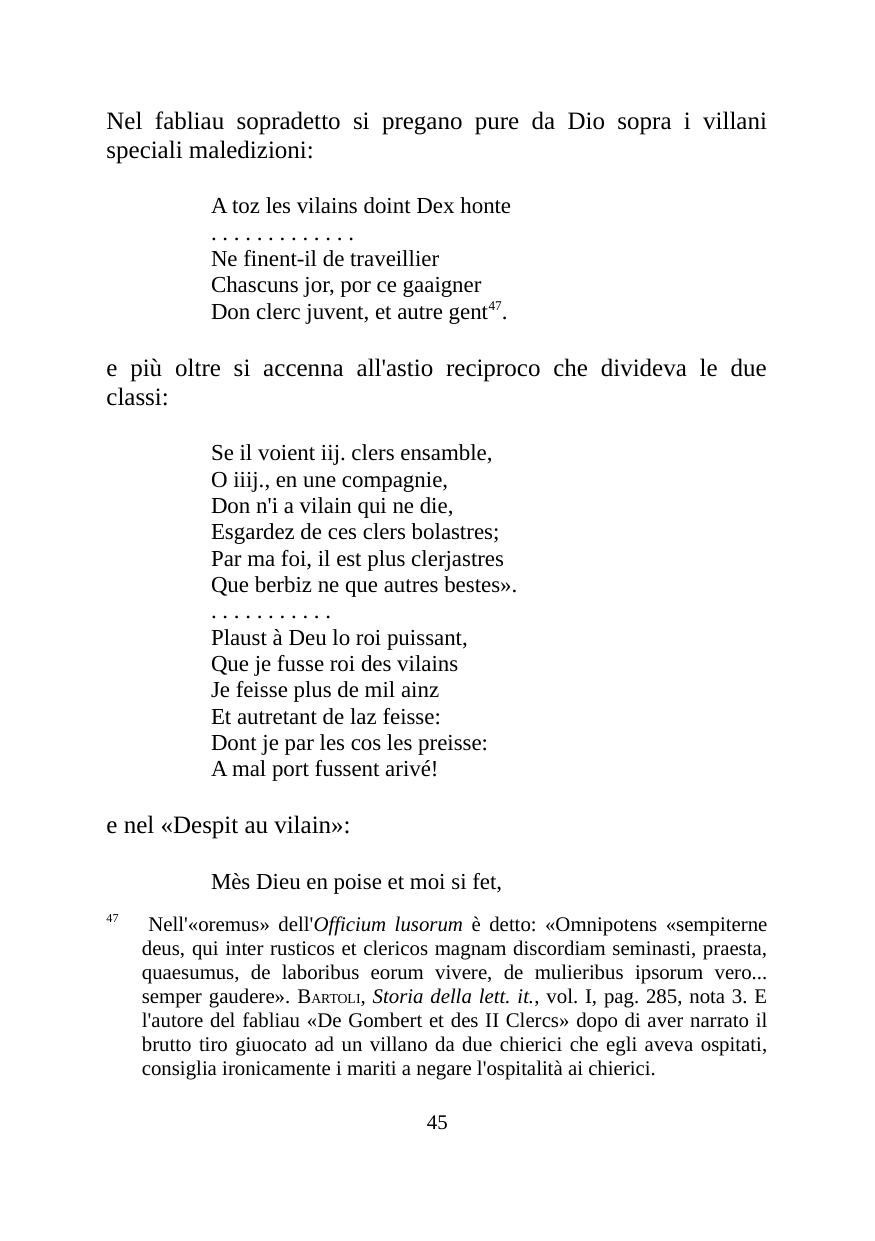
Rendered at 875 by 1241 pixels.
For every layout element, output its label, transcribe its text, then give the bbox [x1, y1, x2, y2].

text Que je fusse roi des vilains [181, 650, 768, 676]
text Ne finent-il de traveillier [181, 245, 768, 272]
text Que berbiz ne que autres bestes». [181, 571, 768, 597]
text . . . . . . . . . . . . . [181, 219, 768, 245]
text Plaust à Deu lo roi puissant, [181, 624, 768, 650]
text Nel fabliau sopradetto si pregano pure da Dio sopra i villani speciali maledizioni: [106, 106, 768, 164]
text Dont je par les cos les preisse: [181, 729, 768, 756]
text Don n'i a vilain qui ne die, [181, 492, 768, 518]
text Nell'«oremus» dell'Officium lusorum è detto: «Omnipotens «sempiterne deus, qui inter rusticos et clericos magnam discordiam seminasti, praesta, quaesumus, de laboribus eorum vivere, de mulieribus ipsorum vero... semper gaudere». Bartoli, Storia della lett. it., vol. I, pag. 285, nota 3. E l'autore del fabliau «De Gombert et des II Clercs» dopo di aver narrato il brutto tiro giuocato ad un villano da due chierici che egli aveva ospitati, consiglia ironicamente i mariti a negare l'ospitalità ai chierici. [106, 910, 768, 1080]
text Mès Dieu en poise et moi si fet, [181, 868, 768, 894]
text Et autretant de laz feisse: [181, 703, 768, 729]
text Don clerc juvent, et autre gent. [181, 298, 768, 324]
text Chascuns jor, por ce gaaigner [181, 272, 768, 298]
text e nel «Despit au vilain»: [106, 811, 768, 839]
text Je feisse plus de mil ainz [181, 676, 768, 703]
text A toz les vilains doint Dex honte [181, 192, 768, 219]
text Par ma foi, il est plus clerjastres [181, 545, 768, 571]
text Esgardez de ces clers bolastres; [181, 518, 768, 545]
text O iiij., en une compagnie, [181, 466, 768, 492]
text e più oltre si accenna all'astio reciproco che divideva le due classi: [106, 353, 768, 411]
text Se il voient iij. clers ensamble, [181, 439, 768, 466]
text A mal port fussent arivé! [181, 756, 768, 782]
text . . . . . . . . . . . [181, 597, 768, 624]
